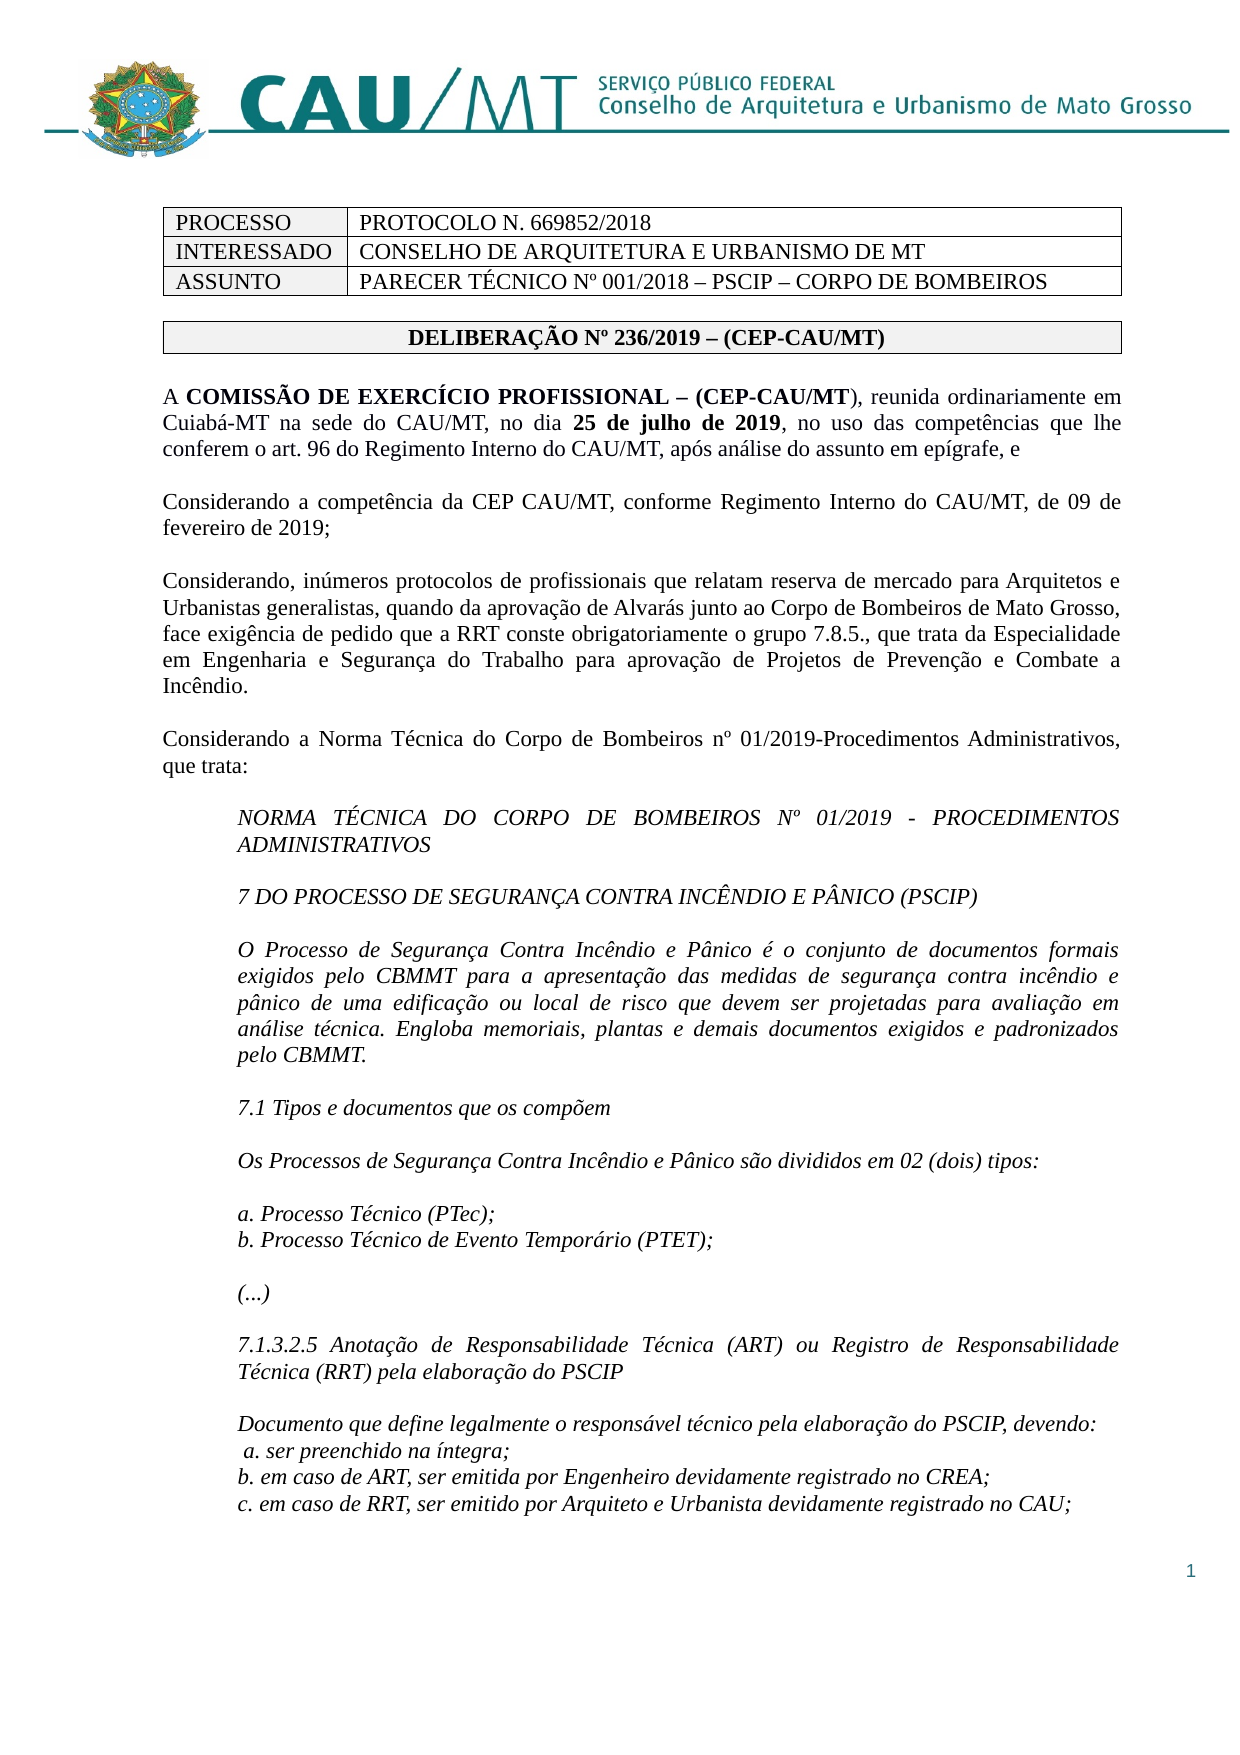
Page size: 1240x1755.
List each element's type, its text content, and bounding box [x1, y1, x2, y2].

text b. em caso de ART, ser emitida por Engenheiro devidamente registrado no CREA; [237, 1463, 1122, 1489]
table_header PROTOCOLO N. 669852/2018 [348, 208, 1121, 236]
text DELIBERAÇÃO Nº 236/2019 – (CEP-CAU/MT) [164, 322, 1121, 353]
text O Processo de Segurança Contra Incêndio e Pânico é o conjunto de documentos formais exigidos pelo CBMMT para a apresentação das medidas de segurança contra incêndio e pânico de uma edificação ou local de risco que devem ser projetadas para avaliação em análise técnica. Engloba memoriais, plantas e demais documentos exigidos e padronizados pelo CBMMT. [237, 936, 1122, 1068]
table_cell PARECER TÉCNICO Nº 001/2018 – PSCIP – CORPO DE BOMBEIROS [348, 267, 1121, 295]
text 7.1 Tipos e documentos que os compõem [237, 1094, 1122, 1121]
text Considerando a competência da CEP CAU/MT, conforme Regimento Interno do CAU/MT, de 09 de fevereiro de 2019; [162, 488, 1122, 541]
text b. Processo Técnico de Evento Temporário (PTET); [237, 1226, 1122, 1252]
text a. ser preenchido na íntegra; [237, 1437, 1122, 1463]
table_cell INTERESSADO [164, 237, 347, 266]
text Os Processos de Segurança Contra Incêndio e Pânico são divididos em 02 (dois) tipos: [237, 1147, 1122, 1173]
table_cell CONSELHO DE ARQUITETURA E URBANISMO DE MT [348, 237, 1121, 266]
table_header PROCESSO [164, 208, 347, 236]
table_cell ASSUNTO [164, 267, 347, 295]
text c. em caso de RRT, ser emitido por Arquiteto e Urbanista devidamente registrado no CAU; [237, 1489, 1122, 1516]
text (...) [237, 1279, 1122, 1305]
text Considerando, inúmeros protocolos de profissionais que relatam reserva de mercado para Arquitetos e Urbanistas generalistas, quando da aprovação de Alvarás junto ao Corpo de Bombeiros de Mato Grosso, face exigência de pedido que a RRT conste obrigatoriamente o grupo 7.8.5., que trata da Especialidade em Engenharia e Segurança do Trabalho para aprovação de Projetos de Prevenção e Combate a Incêndio. [162, 567, 1122, 699]
text a. Processo Técnico (PTec); [237, 1200, 1122, 1226]
text Considerando a Norma Técnica do Corpo de Bombeiros nº 01/2019-Procedimentos Administrativos, que trata: [162, 725, 1122, 778]
text Documento que define legalmente o responsável técnico pela elaboração do PSCIP, devendo: [237, 1411, 1122, 1437]
text 7 DO PROCESSO DE SEGURANÇA CONTRA INCÊNDIO E PÂNICO (PSCIP) [237, 883, 1122, 910]
text 7.1.3.2.5 Anotação de Responsabilidade Técnica (ART) ou Registro de Responsabilidade Técnica (RRT) pela elaboração do PSCIP [237, 1331, 1122, 1384]
text A COMISSÃO DE EXERCÍCIO PROFISSIONAL – (CEP-CAU/MT), reunida ordinariamente em Cuiabá-MT na sede do CAU/MT, no dia 25 de julho de 2019, no uso das competências que lhe conferem o art. 96 do Regimento Interno do CAU/MT, após análise do assunto em epígrafe, e [162, 383, 1122, 462]
text NORMA TÉCNICA DO CORPO DE BOMBEIROS Nº 01/2019 - PROCEDIMENTOS ADMINISTRATIVOS [237, 804, 1122, 857]
